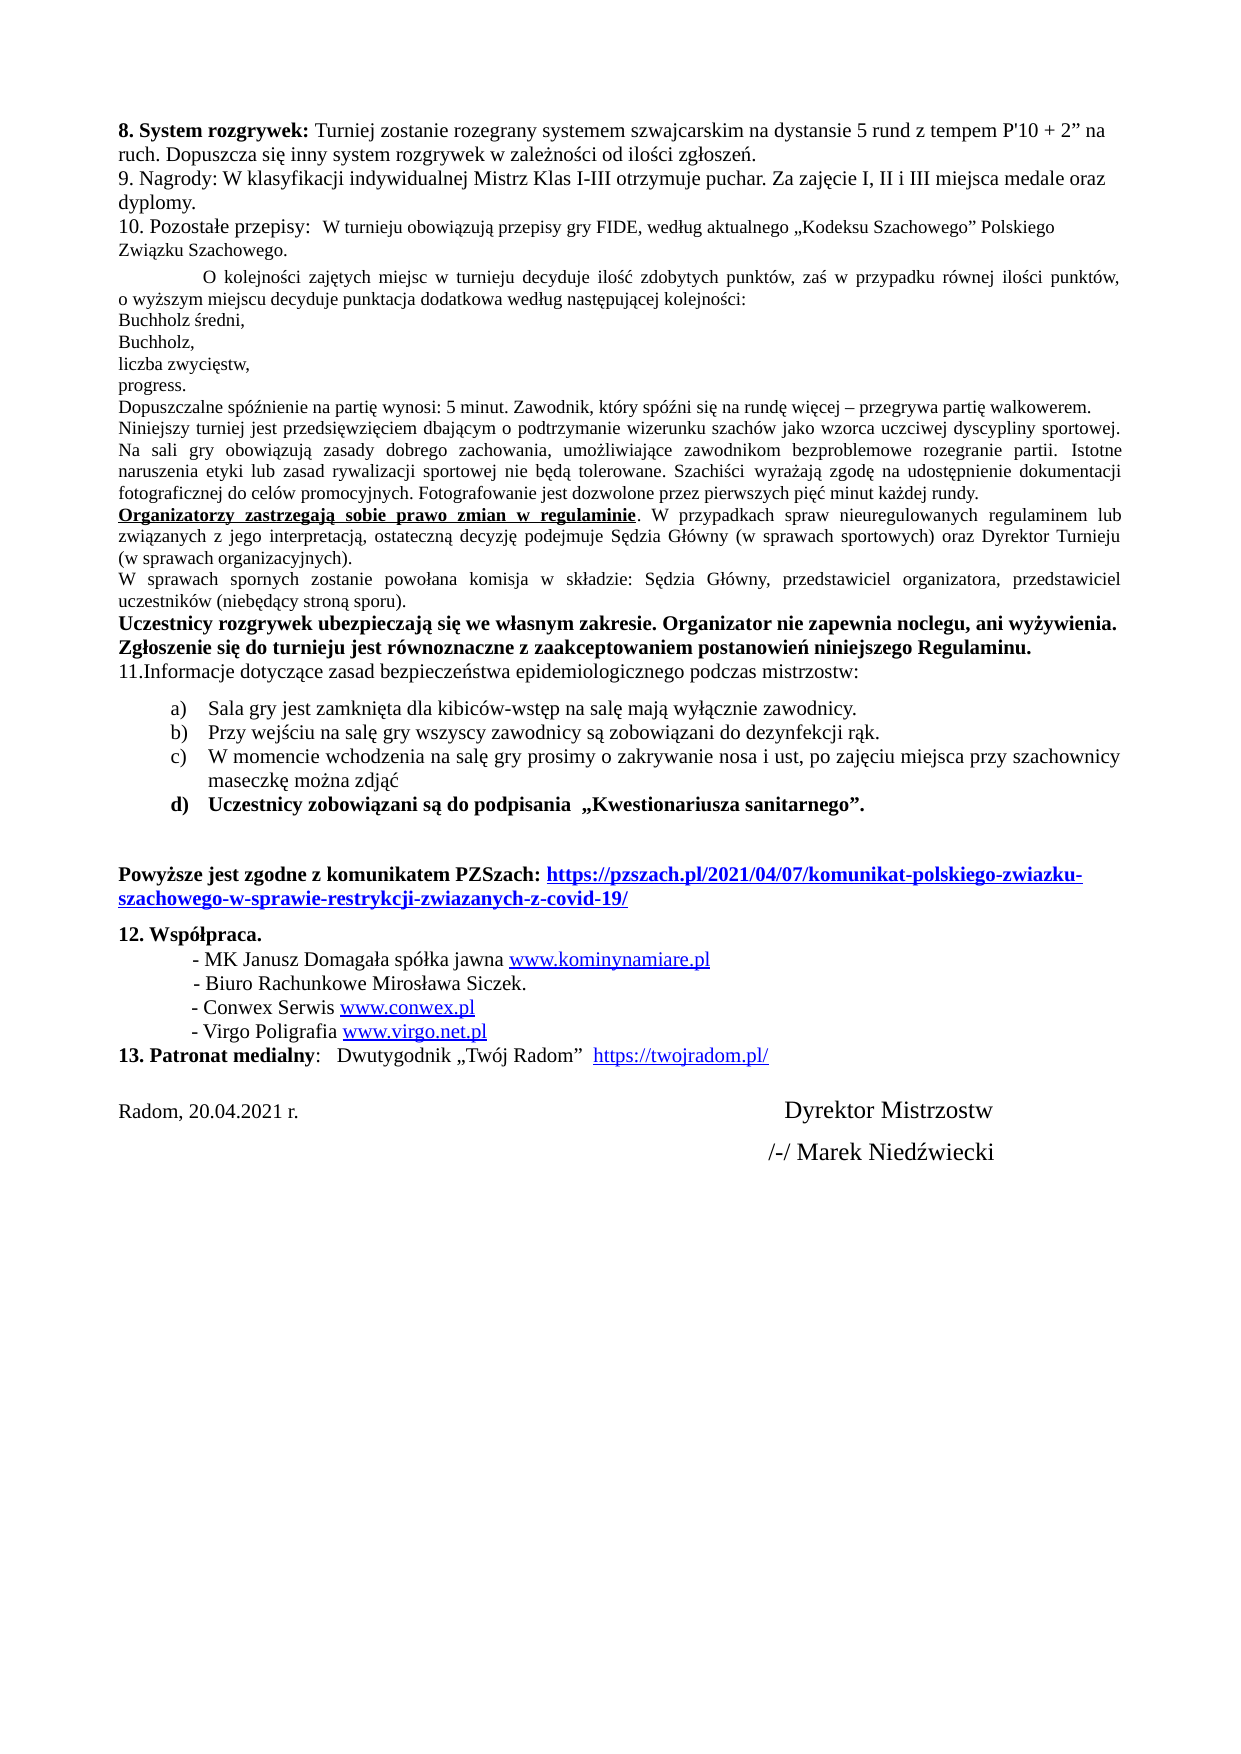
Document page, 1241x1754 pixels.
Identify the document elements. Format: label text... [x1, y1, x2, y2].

text liczba zwycięstw, [118, 352, 1122, 374]
text W sprawach spornych zostanie powołana komisja w składzie: Sędzia Główny, przedstawiciel organizatora, przedstawiciel uczestników (niebędący stroną sporu). [118, 568, 1122, 611]
text Dopuszczalne spóźnienie na partię wynosi: 5 minut. Zawodnik, który spóźni się na rundę więcej – przegrywa partię walkowerem. [118, 396, 1122, 417]
list 12. Współpraca. [118, 922, 1122, 946]
list - Biuro Rachunkowe Mirosława Siczek. [193, 971, 1122, 994]
list 13. Patronat medialny: Dwutygodnik „Twój Radom” https://twojradom.pl/ [118, 1043, 1122, 1067]
text Buchholz średni, [118, 309, 1122, 331]
list W momencie wchodzenia na salę gry prosimy o zakrywanie nosa i ust, po zajęciu miejsca przy szachownicy maseczkę można zdjąć [170, 744, 1122, 792]
list - Virgo Poligrafia www.virgo.net.pl [118, 1019, 1122, 1043]
text Uczestnicy rozgrywek ubezpieczają się we własnym zakresie. Organizator nie zapewnia noclegu, ani wyżywienia. Zgłoszenie się do turnieju jest równoznaczne z zaakceptowaniem postanowień niniejszego Regulaminu. [118, 611, 1122, 659]
text Niniejszy turniej jest przedsięwzięciem dbającym o podtrzymanie wizerunku szachów jako wzorca uczciwej dyscypliny sportowej. Na sali gry obowiązują zasady dobrego zachowania, umożliwiające zawodnikom bezproblemowe rozegranie partii. Istotne naruszenia etyki lub zasad rywalizacji sportowej nie będą tolerowane. Szachiści wyrażają zgodę na udostępnienie dokumentacji fotograficznej do celów promocyjnych. Fotografowanie jest dozwolone przez pierwszych pięć minut każdej rundy. [118, 417, 1122, 503]
list Uczestnicy zobowiązani są do podpisania „Kwestionariusza sanitarnego”. [170, 792, 1122, 816]
list - Conwex Serwis www.conwex.pl [118, 994, 1122, 1019]
text progress. [118, 374, 1122, 396]
text Organizatorzy zastrzegają sobie prawo zmian w regulaminie. W przypadkach spraw nieuregulowanych regulaminem lub związanych z jego interpretacją, ostateczną decyzję podejmuje Sędzia Główny (w sprawach sportowych) oraz Dyrektor Turnieju (w sprawach organizacyjnych). [118, 503, 1122, 568]
list Przy wejściu na salę gry wszyscy zawodnicy są zobowiązani do dezynfekcji rąk. [170, 720, 1122, 744]
text 11.Informacje dotyczące zasad bezpieczeństwa epidemiologicznego podczas mistrzostw: [118, 659, 1122, 683]
text /-/ Marek Niedźwiecki [118, 1137, 1122, 1166]
list Sala gry jest zamknięta dla kibiców-wstęp na salę mają wyłącznie zawodnicy. [170, 696, 1122, 720]
text 10. Pozostałe przepisy: W turnieju obowiązują przepisy gry FIDE, według aktualnego „Kodeksu Szachowego” Polskiego Związku Szachowego. [118, 214, 1122, 260]
text Buchholz, [118, 331, 1122, 352]
text 9. Nagrody: W klasyfikacji indywidualnej Mistrz Klas I-III otrzymuje puchar. Za zajęcie I, II i III miejsca medale oraz dyplomy. [118, 166, 1122, 214]
text 8. System rozgrywek: Turniej zostanie rozegrany systemem szwajcarskim na dystansie 5 rund z tempem P'10 + 2” na ruch. Dopuszcza się inny system rozgrywek w zależności od ilości zgłoszeń. [118, 118, 1122, 166]
list - MK Janusz Domagała spółka jawna www.kominynamiare.pl [156, 946, 1122, 971]
text O kolejności zajętych miejsc w turnieju decyduje ilość zdobytych punktów, zaś w przypadku równej ilości punktów, o wyższym miejscu decyduje punktacja dodatkowa według następującej kolejności: [118, 266, 1122, 309]
text Radom, 20.04.2021 r. Dyrektor Mistrzostw [118, 1096, 1122, 1124]
text Powyższe jest zgodne z komunikatem PZSzach: https://pzszach.pl/2021/04/07/komunikat-polskiego-zwiazku-szachowego-w-sprawie-restrykcji-zwiazanych-z-covid-19/ [118, 862, 1122, 910]
